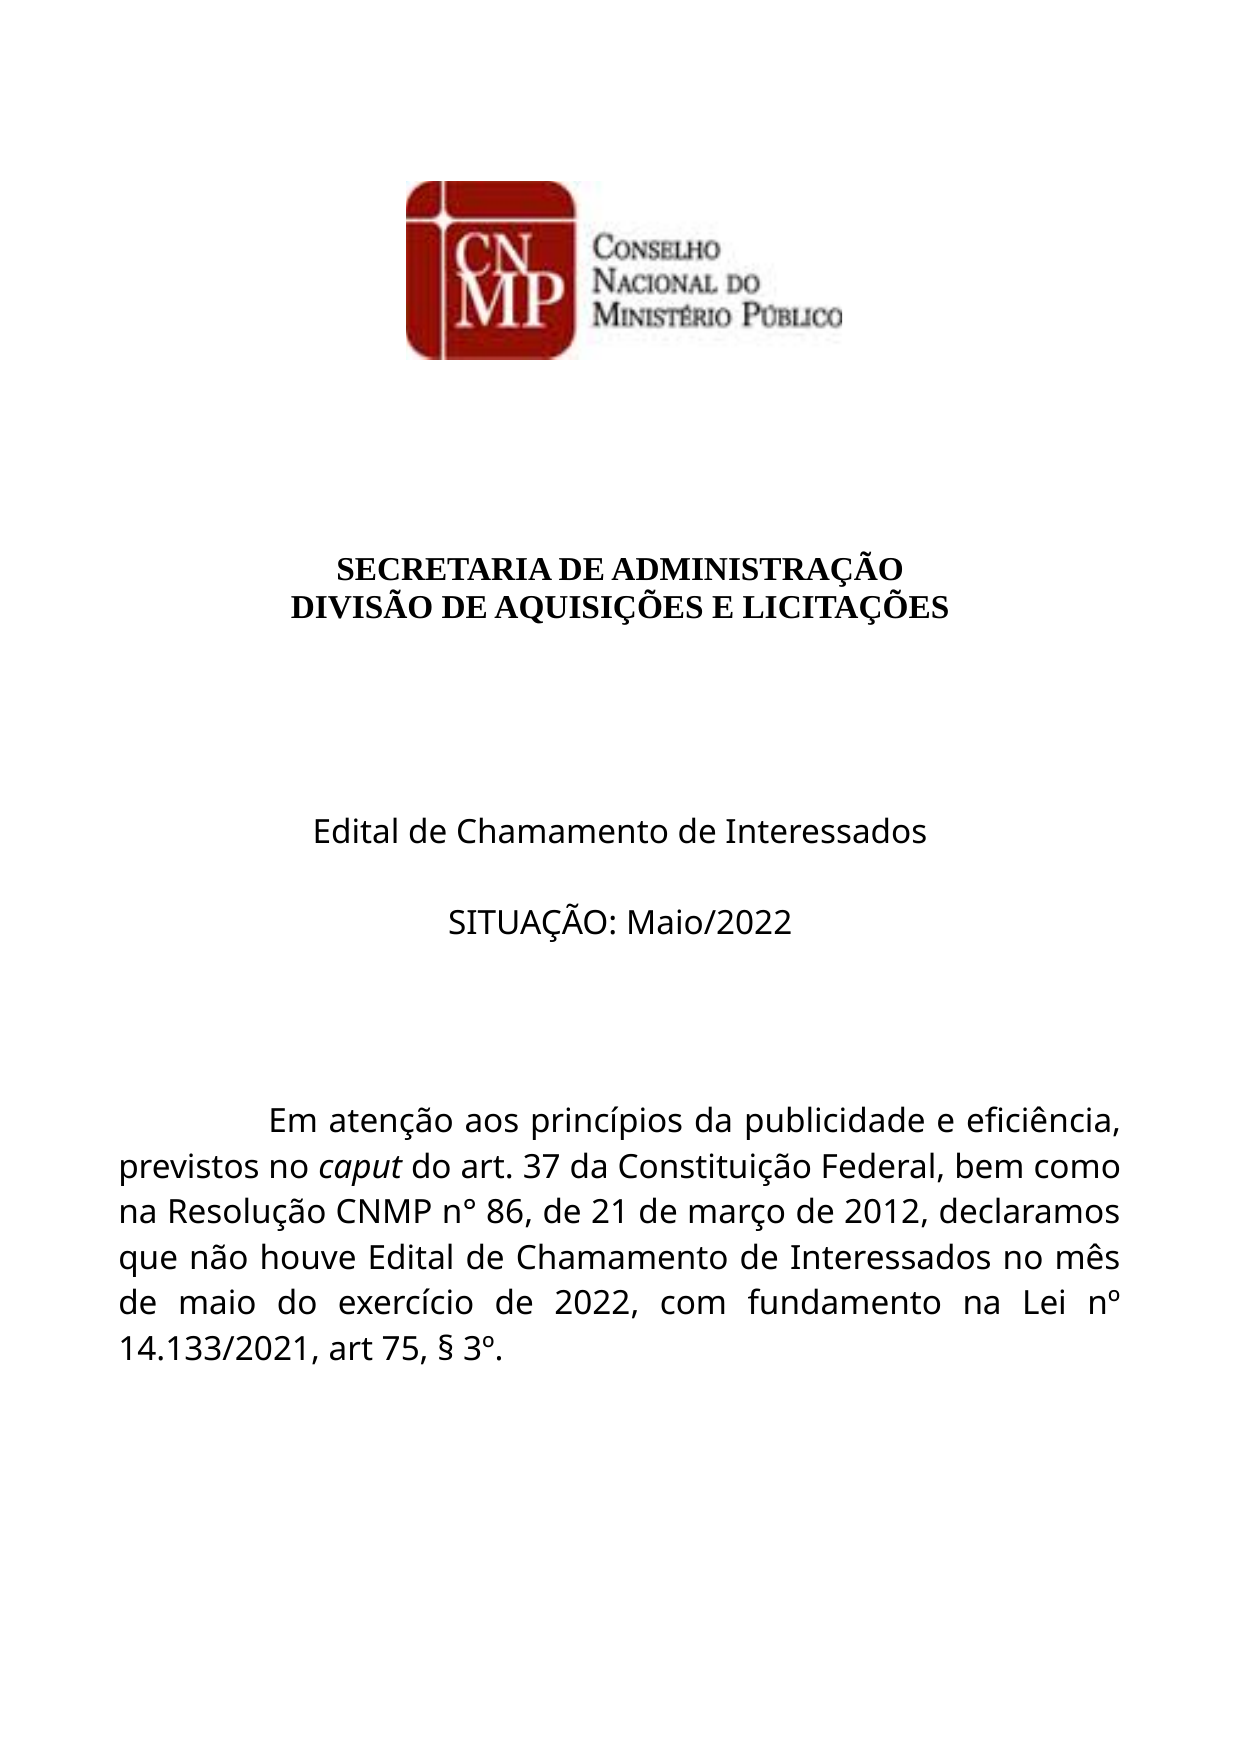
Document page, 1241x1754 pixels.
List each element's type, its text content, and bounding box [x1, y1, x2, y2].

text Em atenção aos princípios da publicidade e eficiência, previstos no caput do art. 37 da Constituição Federal, bem como na Resolução CNMP n° 86, de 21 de março de 2012, declaramos que não houve Edital de Chamamento de Interessados no mês de maio do exercício de 2022, com fundamento na Lei nº 14.133/2021, art 75, § 3º. [118, 1097, 1122, 1370]
text SECRETARIA DE ADMINISTRAÇÃO [118, 549, 1122, 588]
text Edital de Chamamento de Interessados [118, 808, 1122, 853]
text SITUAÇÃO: Maio/2022 [118, 898, 1122, 944]
text DIVISÃO DE AQUISIÇÕES E LICITAÇÕES [118, 588, 1122, 626]
